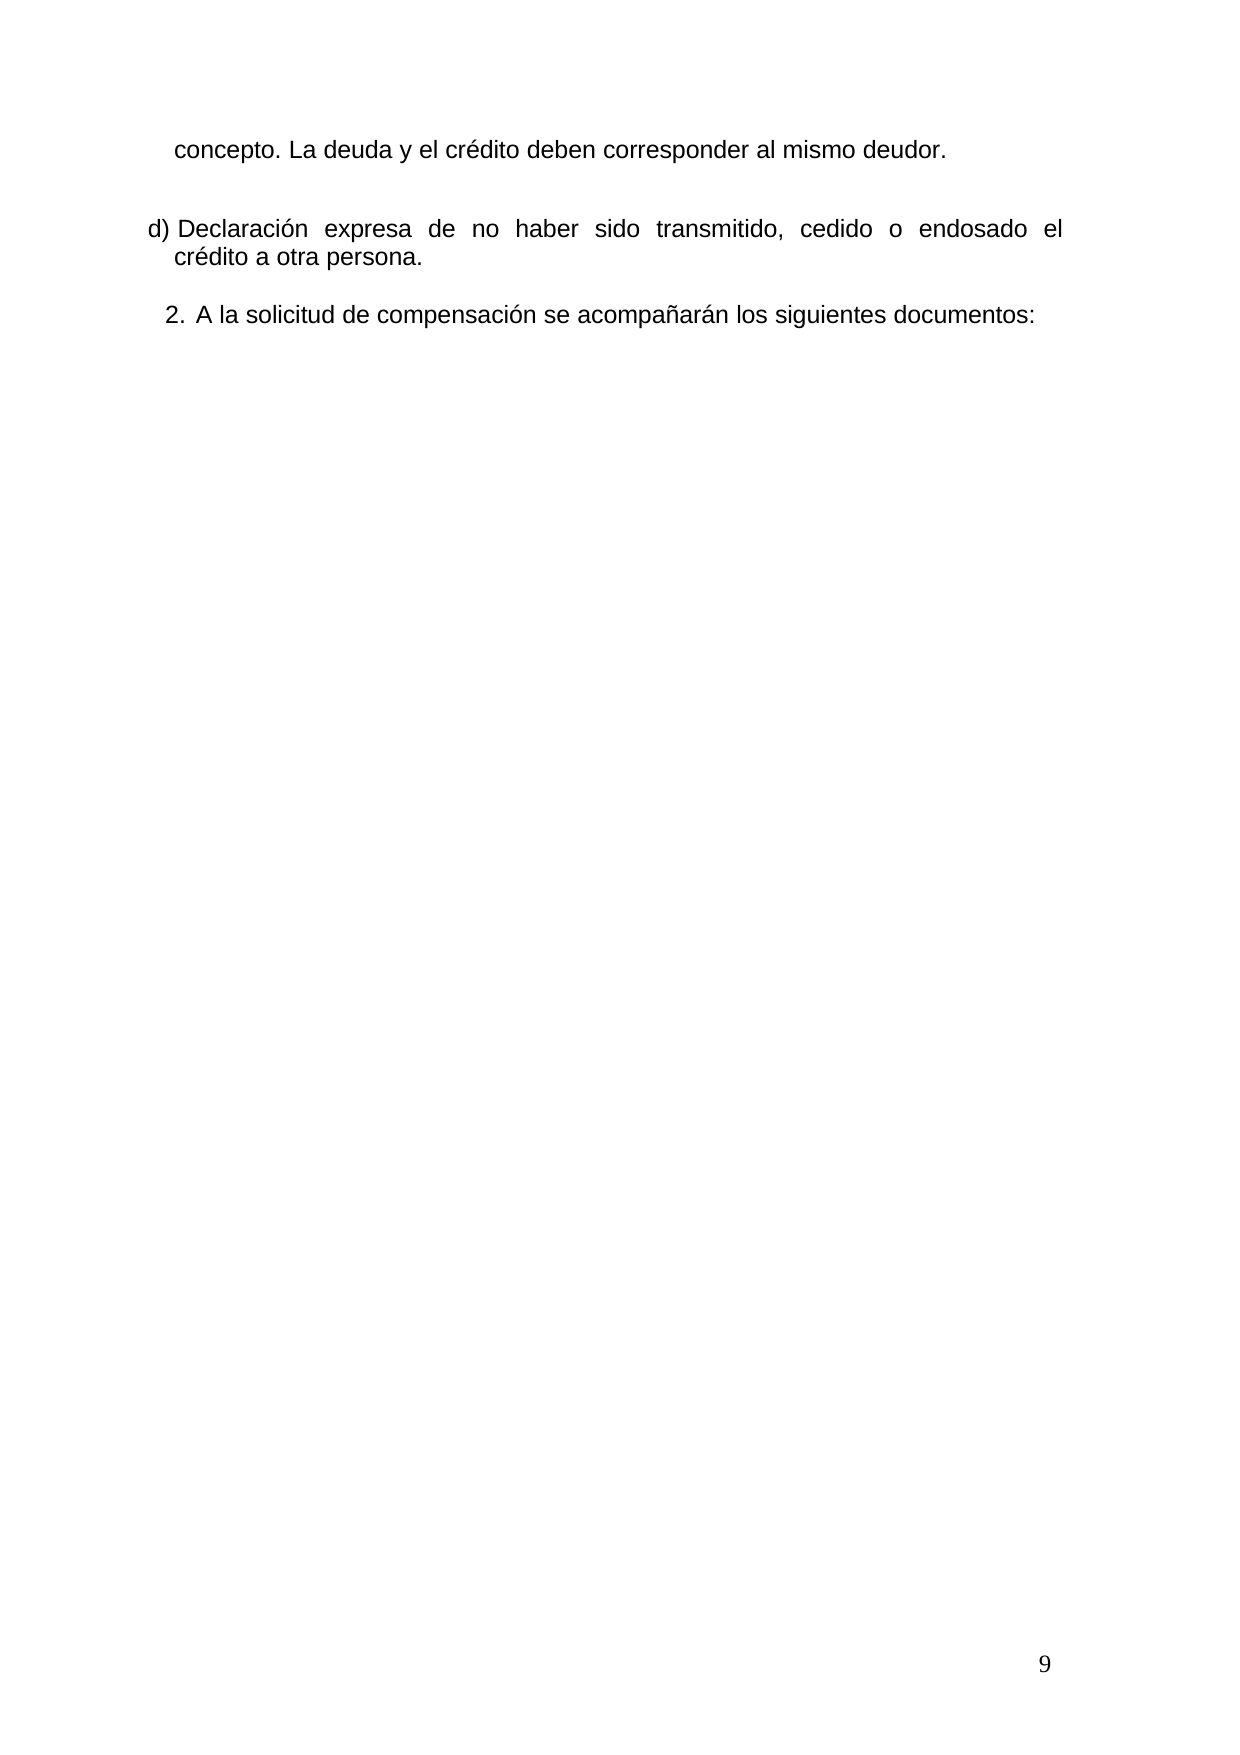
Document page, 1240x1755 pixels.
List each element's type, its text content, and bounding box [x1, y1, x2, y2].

list Identificación del crédito reconocido por la Hacienda municipal o consorcial a favor del solicitante cuya compensación se ofrece, indicando su importe y concepto. La deuda y el crédito deben corresponder al mismo deudor. [162, 135, 1064, 164]
list Declaración expresa de no haber sido transmitido, cedido o endosado el crédito a otra persona. [162, 214, 1063, 271]
list A la solicitud de compensación se acompañarán los siguientes documentos: [184, 300, 1075, 329]
